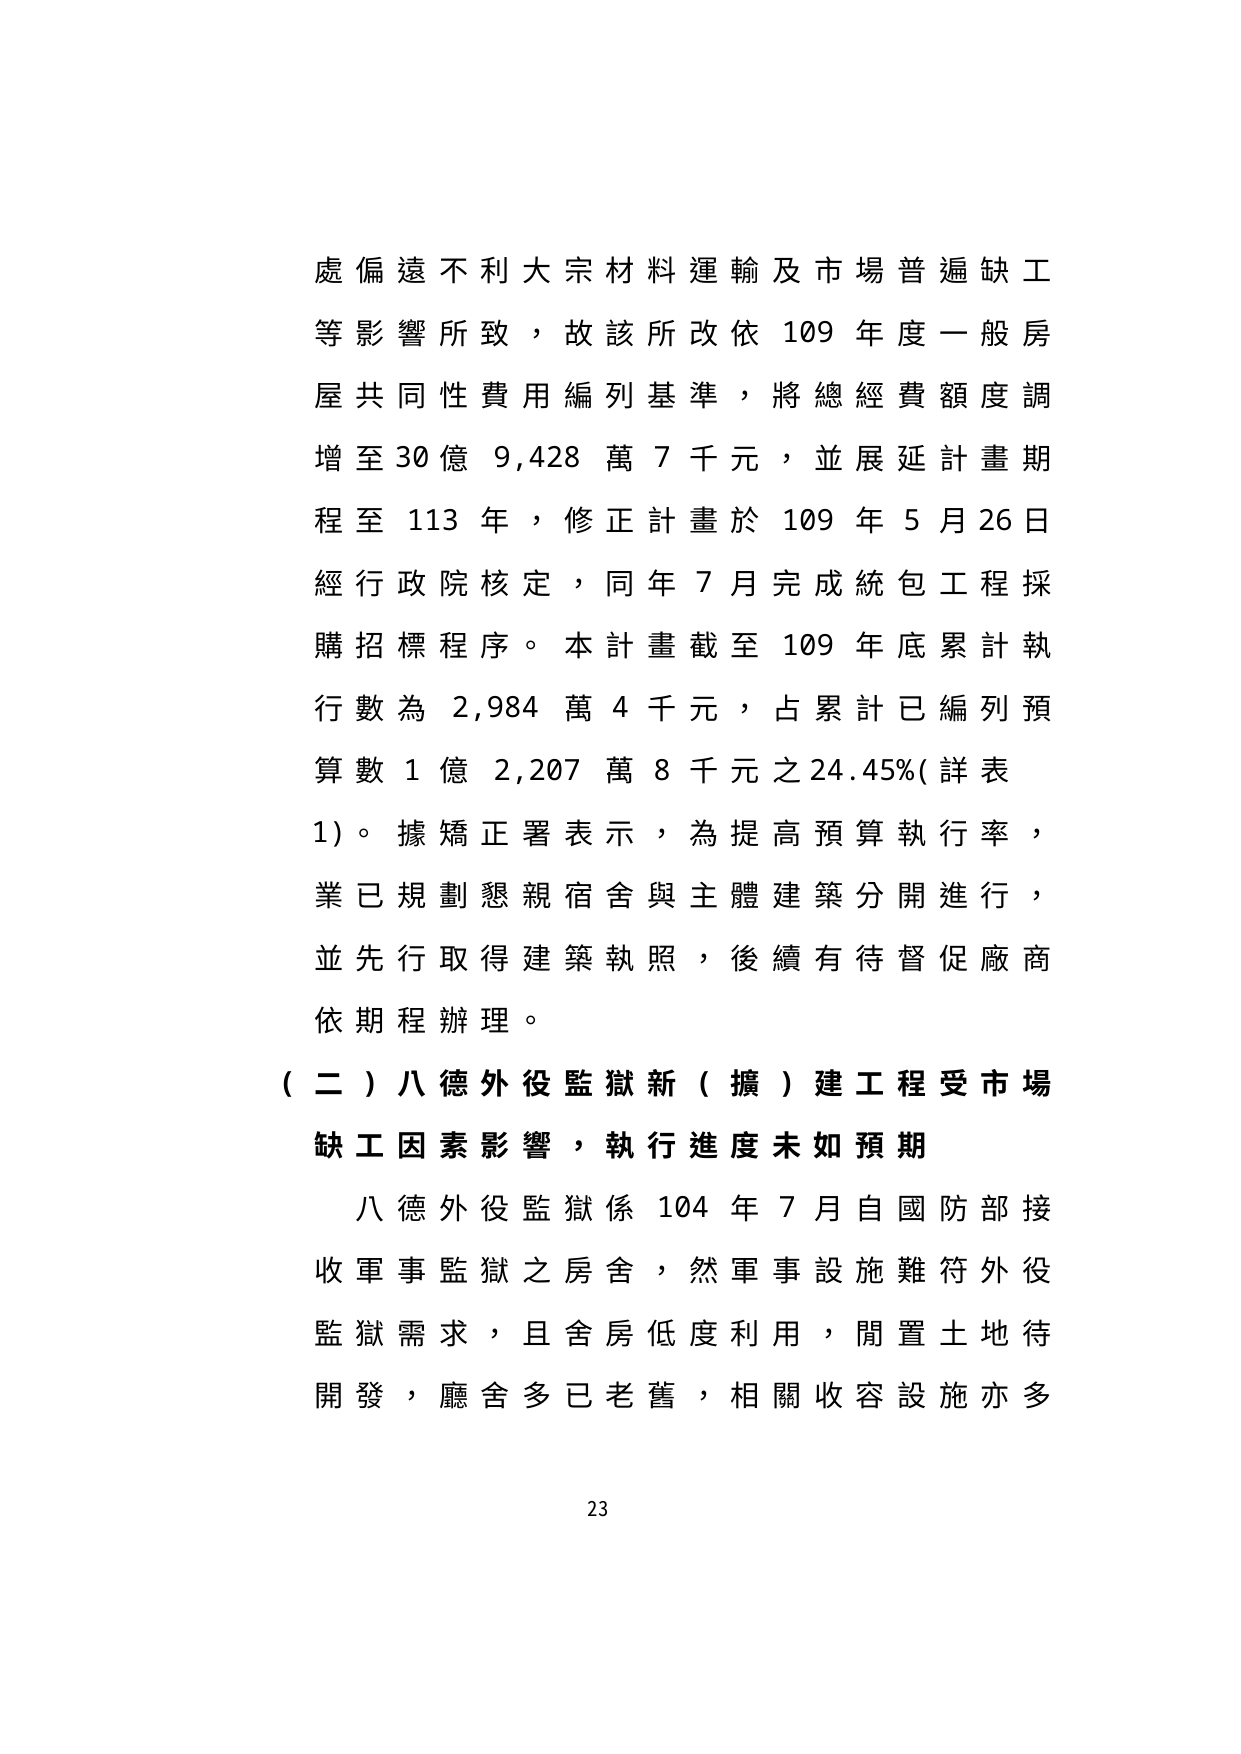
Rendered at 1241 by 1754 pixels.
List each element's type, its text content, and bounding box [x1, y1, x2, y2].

text 八德外役監獄係104年7月自國防部接收軍事監獄之房舍，然軍事設施難符外役監獄需求，且舍房低度利用，閒置土地待開發，廳舍多已老舊，相關收容設施亦多付之闕如，為因應收容實需，爰申請動支第二預備金進行初步修繕。嗣105年度矯正署為紓解矯正機關超額收容情形，經評估後擇定該監獄進行新(擴)建。「法務部矯正署八德外役監獄新(擴)建中長程個案計畫書(106年度至111年度)」經行政院106年8月9日核定在案，計畫將現有房舍騰空後全數予以拆除，並對基地範圍進行完整規劃，完工後估計可新增2,271名核定容額，對於紓解北部區域受刑人超收情形將甚有助益。本計畫規劃期程為106年度至111年度，惟原施工廠商108年9月發生跳票情事無法履約，經另覓廠商於同年11月14日完成繼受，並同意展延履約期限至111年6月30日。然109年度施工進度未如預期，係因繼受廠商與原分包廠商協調整合及復工作業準備耗時，復受北部地區市場缺工嚴重，及統包廠商之細部設計提送審查及內部採購發包作業延宕、周轉金不足等因素影響，本計畫截至109年底累計執行數占累計已編預算數比率為66.28%(詳表1)，工程實際執行率為31.5%，較預計執行率39.53%略有落後，工程進度有待追趕。 [271, 1165, 1058, 1415]
text 「法務部矯正署彰化看守所遷建工程計畫」係矯正署規劃運用彰化監獄北側土地新建建築物，預期完工後將可較現有核定容額增加1,188名，以紓解超收擁擠問題，且期望達成提升人權、科技管理、環保節能、結合社區之目標，本計畫原核定金額為27億9,961萬4千元，計畫期程自107年至112年，然統包工程採購自108年7月至108年底合計辦理7次公開招標，均無廠商參與投標，經檢討主要係因該計畫工程預算低於當時市場行情、遷建基地位處偏遠不利大宗材料運輸及市場普遍缺工等影響所致，故該所改依109年度一般房屋共同性費用編列基準，將總經費額度調增至30億9,428萬7千元，並展延計畫期程至113年，修正計畫於109年5月26日經行政院核定，同年7月完成統包工程採購招標程序。本計畫截至109年底累計執行數為2,984萬4千元，占累計已編列預算數1億2,207萬8千元之24.45%(詳表1)。據矯正署表示，為提高預算執行率，業已規劃懇親宿舍與主體建築分開進行，並先行取得建築執照，後續有待督促廠商依期程辦理。 [271, 227, 1058, 1040]
text (二)八德外役監獄新(擴)建工程受市場缺工因素影響，執行進度未如預期 [242, 1040, 1058, 1165]
